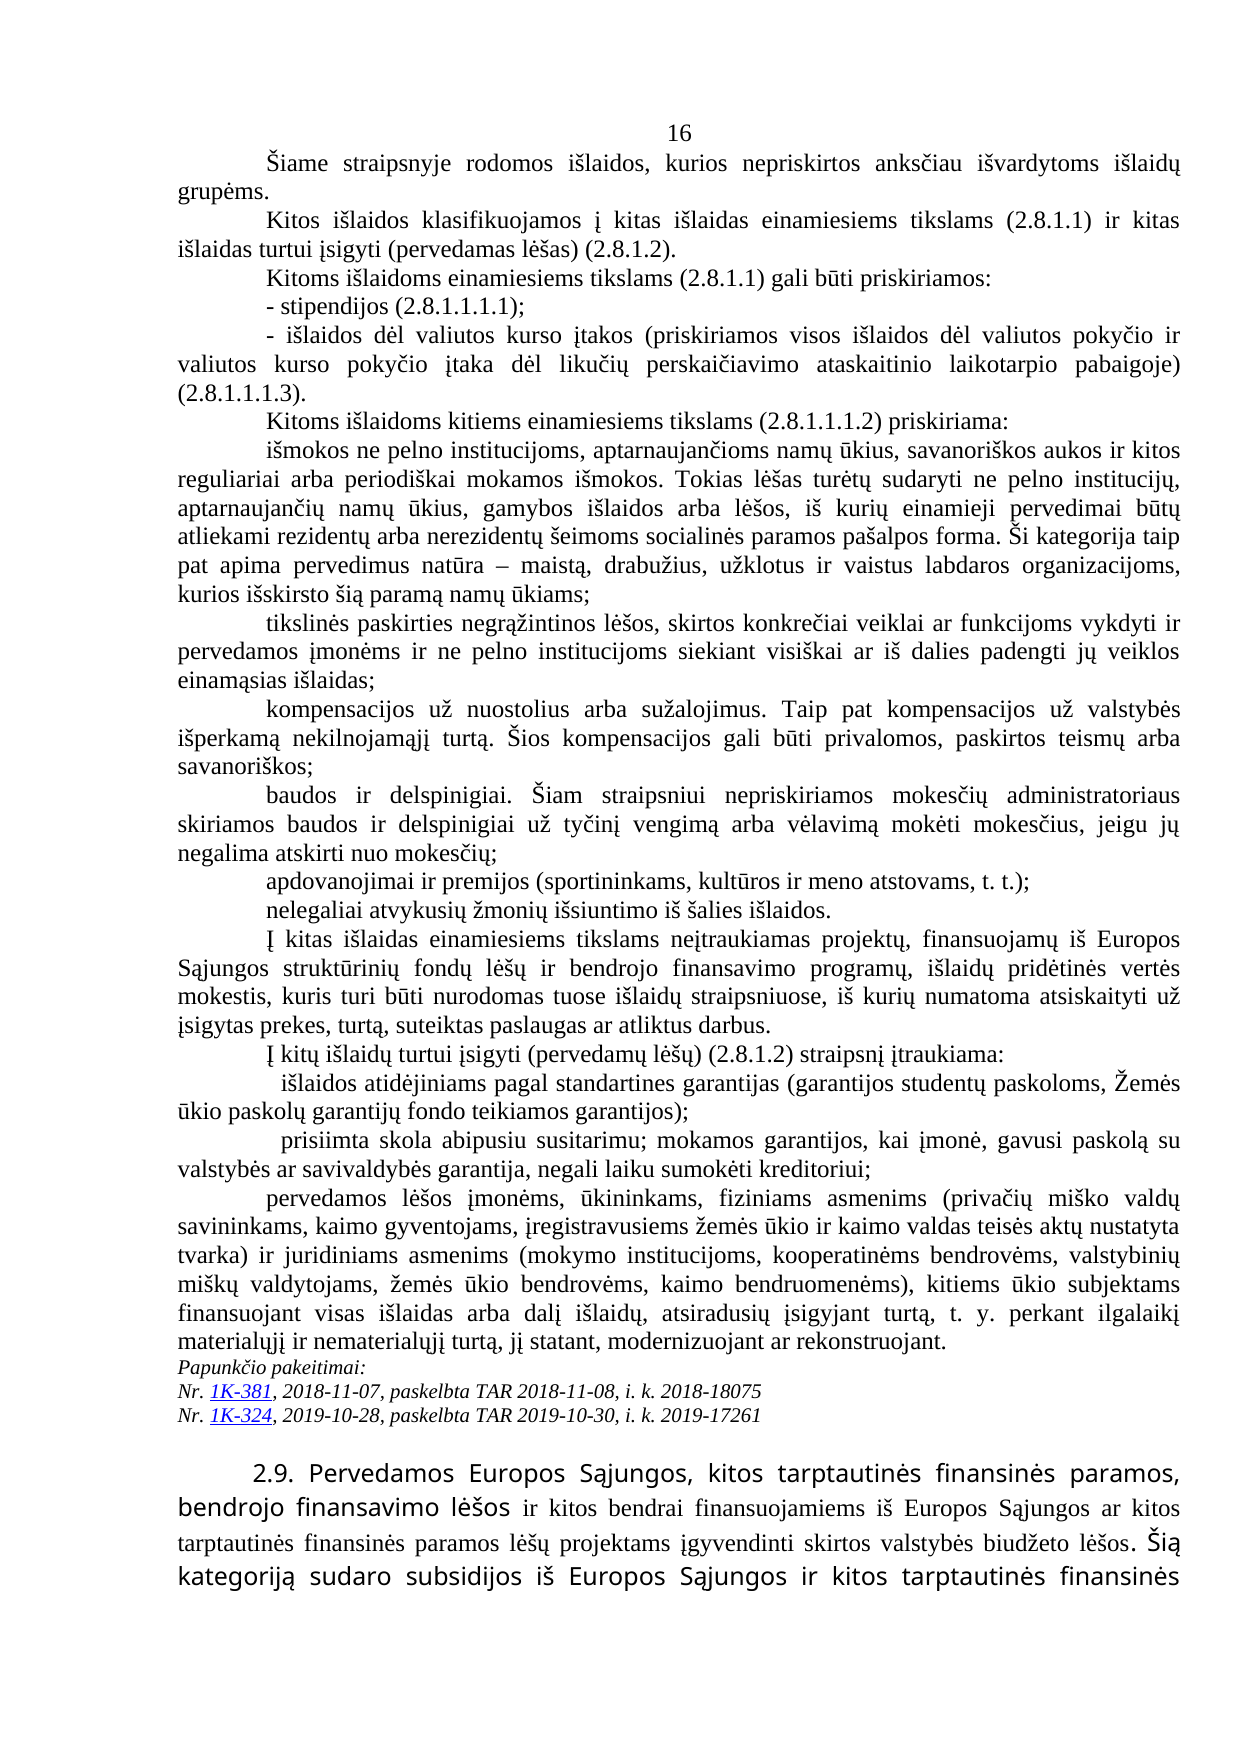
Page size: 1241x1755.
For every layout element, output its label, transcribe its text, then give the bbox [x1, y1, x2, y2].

text Kitoms išlaidoms kitiems einamiesiems tikslams (2.8.1.1.1.2) priskiriama: [177, 406, 1181, 435]
text išmokos ne pelno institucijoms, aptarnaujančioms namų ūkius, savanoriškos aukos ir kitos reguliariai arba periodiškai mokamos išmokos. Tokias lėšas turėtų sudaryti ne pelno institucijų, aptarnaujančių namų ūkius, gamybos išlaidos arba lėšos, iš kurių einamieji pervedimai būtų atliekami rezidentų arba nerezidentų šeimoms socialinės paramos pašalpos forma. Ši kategorija taip pat apima pervedimus natūra – maistą, drabužius, užklotus ir vaistus labdaros organizacijoms, kurios išskirsto šią paramą namų ūkiams; [177, 435, 1181, 608]
text Į kitas išlaidas einamiesiems tikslams neįtraukiamas projektų, finansuojamų iš Europos Sąjungos struktūrinių fondų lėšų ir bendrojo finansavimo programų, išlaidų pridėtinės vertės mokestis, kuris turi būti nurodomas tuose išlaidų straipsniuose, iš kurių numatoma atsiskaityti už įsigytas prekes, turtą, suteiktas paslaugas ar atliktus darbus. [177, 924, 1181, 1039]
text baudos ir delspinigiai. Šiam straipsniui nepriskiriamos mokesčių administratoriaus skiriamos baudos ir delspinigiai už tyčinį vengimą arba vėlavimą mokėti mokesčius, jeigu jų negalima atskirti nuo mokesčių; [177, 780, 1181, 866]
text Šiame straipsnyje rodomos išlaidos, kurios nepriskirtos anksčiau išvardytoms išlaidų grupėms. [177, 148, 1181, 205]
text Į kitų išlaidų turtui įsigyti (pervedamų lėšų) (2.8.1.2) straipsnį įtraukiama: [177, 1039, 1181, 1068]
text tikslinės paskirties negrąžintinos lėšos, skirtos konkrečiai veiklai ar funkcijoms vykdyti ir pervedamos įmonėms ir ne pelno institucijoms siekiant visiškai ar iš dalies padengti jų veiklos einamąsias išlaidas; [177, 608, 1181, 694]
text nelegaliai atvykusių žmonių išsiuntimo iš šalies išlaidos. [177, 895, 1181, 924]
text pervedamos lėšos įmonėms, ūkininkams, fiziniams asmenims (privačių miško valdų savininkams, kaimo gyventojams, įregistravusiems žemės ūkio ir kaimo valdas teisės aktų nustatyta tvarka) ir juridiniams asmenims (mokymo institucijoms, kooperatinėms bendrovėms, valstybinių miškų valdytojams, žemės ūkio bendrovėms, kaimo bendruomenėms), kitiems ūkio subjektams finansuojant visas išlaidas arba dalį išlaidų, atsiradusių įsigyjant turtą, t. y. perkant ilgalaikį materialųjį ir nematerialųjį turtą, jį statant, modernizuojant ar rekonstruojant. [177, 1183, 1181, 1355]
text 2.9. Pervedamos Europos Sąjungos, kitos tarptautinės finansinės paramos, bendrojo finansavimo lėšos ir kitos bendrai finansuojamiems iš Europos Sąjungos ar kitos tarptautinės finansinės paramos lėšų projektams įgyvendinti skirtos valstybės biudžeto lėšos. Šią kategoriją sudaro subsidijos iš Europos Sąjungos ir kitos tarptautinės finansinės [177, 1456, 1181, 1592]
text kompensacijos už nuostolius arba sužalojimus. Taip pat kompensacijos už valstybės išperkamą nekilnojamąjį turtą. Šios kompensacijos gali būti privalomos, paskirtos teismų arba savanoriškos; [177, 694, 1181, 780]
text Kitoms išlaidoms einamiesiems tikslams (2.8.1.1) gali būti priskiriamos: [177, 263, 1181, 291]
text išlaidos atidėjiniams pagal standartines garantijas (garantijos studentų paskoloms, Žemės ūkio paskolų garantijų fondo teikiamos garantijos); [177, 1068, 1181, 1125]
text Nr. 1K-324, 2019-10-28, paskelbta TAR 2019-10-30, i. k. 2019-17261 [177, 1403, 1181, 1427]
text Nr. 1K-381, 2018-11-07, paskelbta TAR 2018-11-08, i. k. 2018-18075 [177, 1379, 1181, 1403]
text - stipendijos (2.8.1.1.1.1); [177, 291, 1181, 320]
text - išlaidos dėl valiutos kurso įtakos (priskiriamos visos išlaidos dėl valiutos pokyčio ir valiutos kurso pokyčio įtaka dėl likučių perskaičiavimo ataskaitinio laikotarpio pabaigoje) (2.8.1.1.1.3). [177, 320, 1181, 406]
text apdovanojimai ir premijos (sportininkams, kultūros ir meno atstovams, t. t.); [177, 866, 1181, 895]
text Kitos išlaidos klasifikuojamos į kitas išlaidas einamiesiems tikslams (2.8.1.1) ir kitas išlaidas turtui įsigyti (pervedamas lėšas) (2.8.1.2). [177, 205, 1181, 263]
text prisiimta skola abipusiu susitarimu; mokamos garantijos, kai įmonė, gavusi paskolą su valstybės ar savivaldybės garantija, negali laiku sumokėti kreditoriui; [177, 1125, 1181, 1183]
text Papunkčio pakeitimai: [177, 1355, 1181, 1379]
